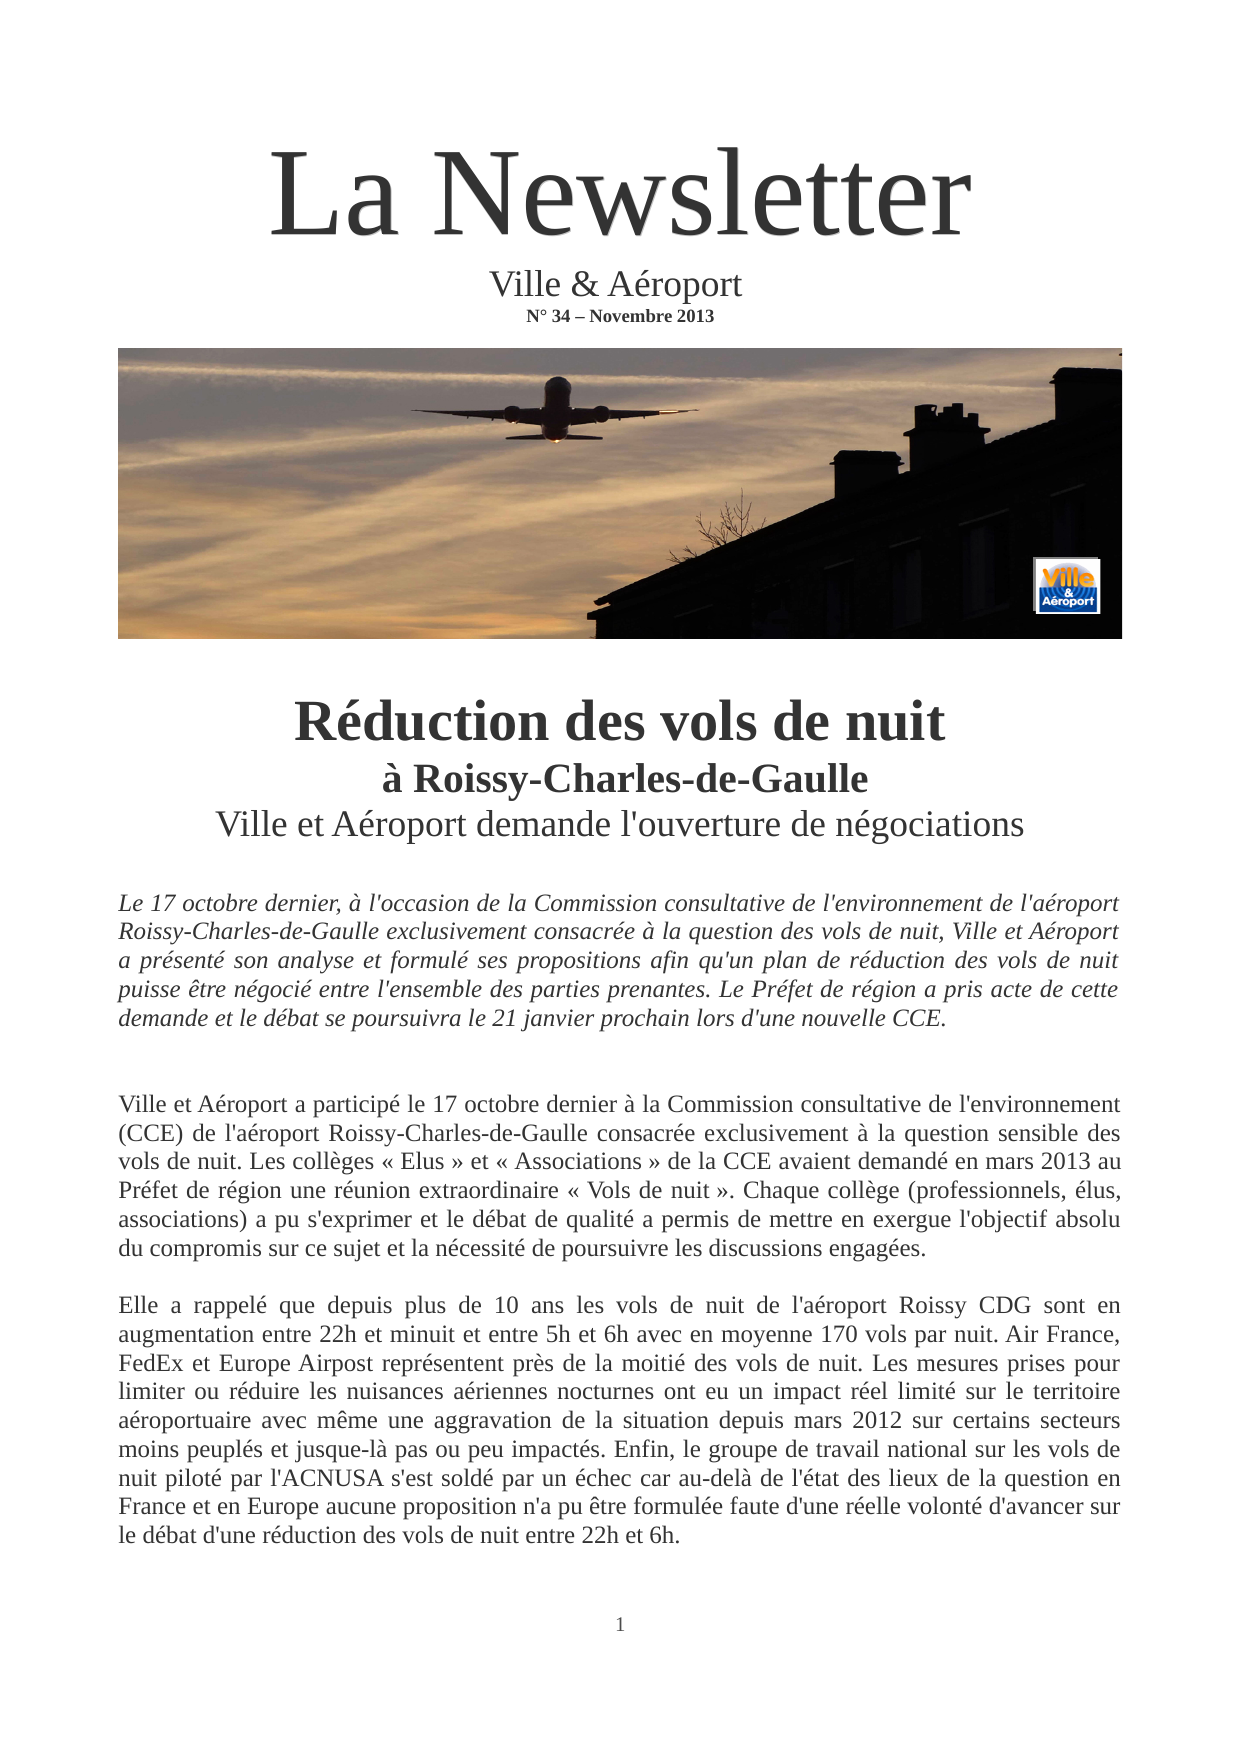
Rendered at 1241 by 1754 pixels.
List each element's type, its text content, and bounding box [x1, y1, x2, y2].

picture [118, 348, 1123, 639]
text Le 17 octobre dernier, à l'occasion de la Commission consultative de l'environnement de l'aéroport Roissy-Charles-de-Gaulle exclusivement consacrée à la question des vols de nuit, Ville et Aéroport a présenté son analyse et formulé ses propositions afin qu'un plan de réduction des vols de nuit puisse être négocié entre l'ensemble des parties prenantes. Le Préfet de région a pris acte de cette demande et le débat se poursuivra le 21 janvier prochain lors d'une nouvelle CCE. [118, 888, 1122, 1031]
text Elle a rappelé que depuis plus de 10 ans les vols de nuit de l'aéroport Roissy CDG sont en augmentation entre 22h et minuit et entre 5h et 6h avec en moyenne 170 vols par nuit. Air France, FedEx et Europe Airpost représentent près de la moitié des vols de nuit. Les mesures prises pour limiter ou réduire les nuisances aériennes nocturnes ont eu un impact réel limité sur le territoire aéroportuaire avec même une aggravation de la situation depuis mars 2012 sur certains secteurs moins peuplés et jusque-là pas ou peu impactés. Enfin, le groupe de travail national sur les vols de nuit piloté par l'ACNUSA s'est soldé par un échec car au-delà de l'état des lieux de la question en France et en Europe aucune proposition n'a pu être formulée faute d'une réelle volonté d'avancer sur le débat d'une réduction des vols de nuit entre 22h et 6h. [118, 1290, 1122, 1549]
text N° 34 – Novembre 2013 [118, 305, 1122, 348]
text Ville & Aéroport [118, 262, 1122, 305]
text Réduction des vols de nuit [118, 686, 1122, 753]
text Ville et Aéroport a participé le 17 octobre dernier à la Commission consultative de l'environnement (CCE) de l'aéroport Roissy-Charles-de-Gaulle consacrée exclusivement à la question sensible des vols de nuit. Les collèges « Elus » et « Associations » de la CCE avaient demandé en mars 2013 au Préfet de région une réunion extraordinaire « Vols de nuit ». Chaque collège (professionnels, élus, associations) a pu s'exprimer et le débat de qualité a permis de mettre en exergue l'objectif absolu du compromis sur ce sujet et la nécessité de poursuivre les discussions engagées. [118, 1089, 1122, 1261]
text La Newsletter [118, 118, 1122, 262]
text Ville et Aéroport demande l'ouverture de négociations [118, 801, 1122, 844]
text à Roissy-Charles-de-Gaulle [118, 753, 1122, 801]
